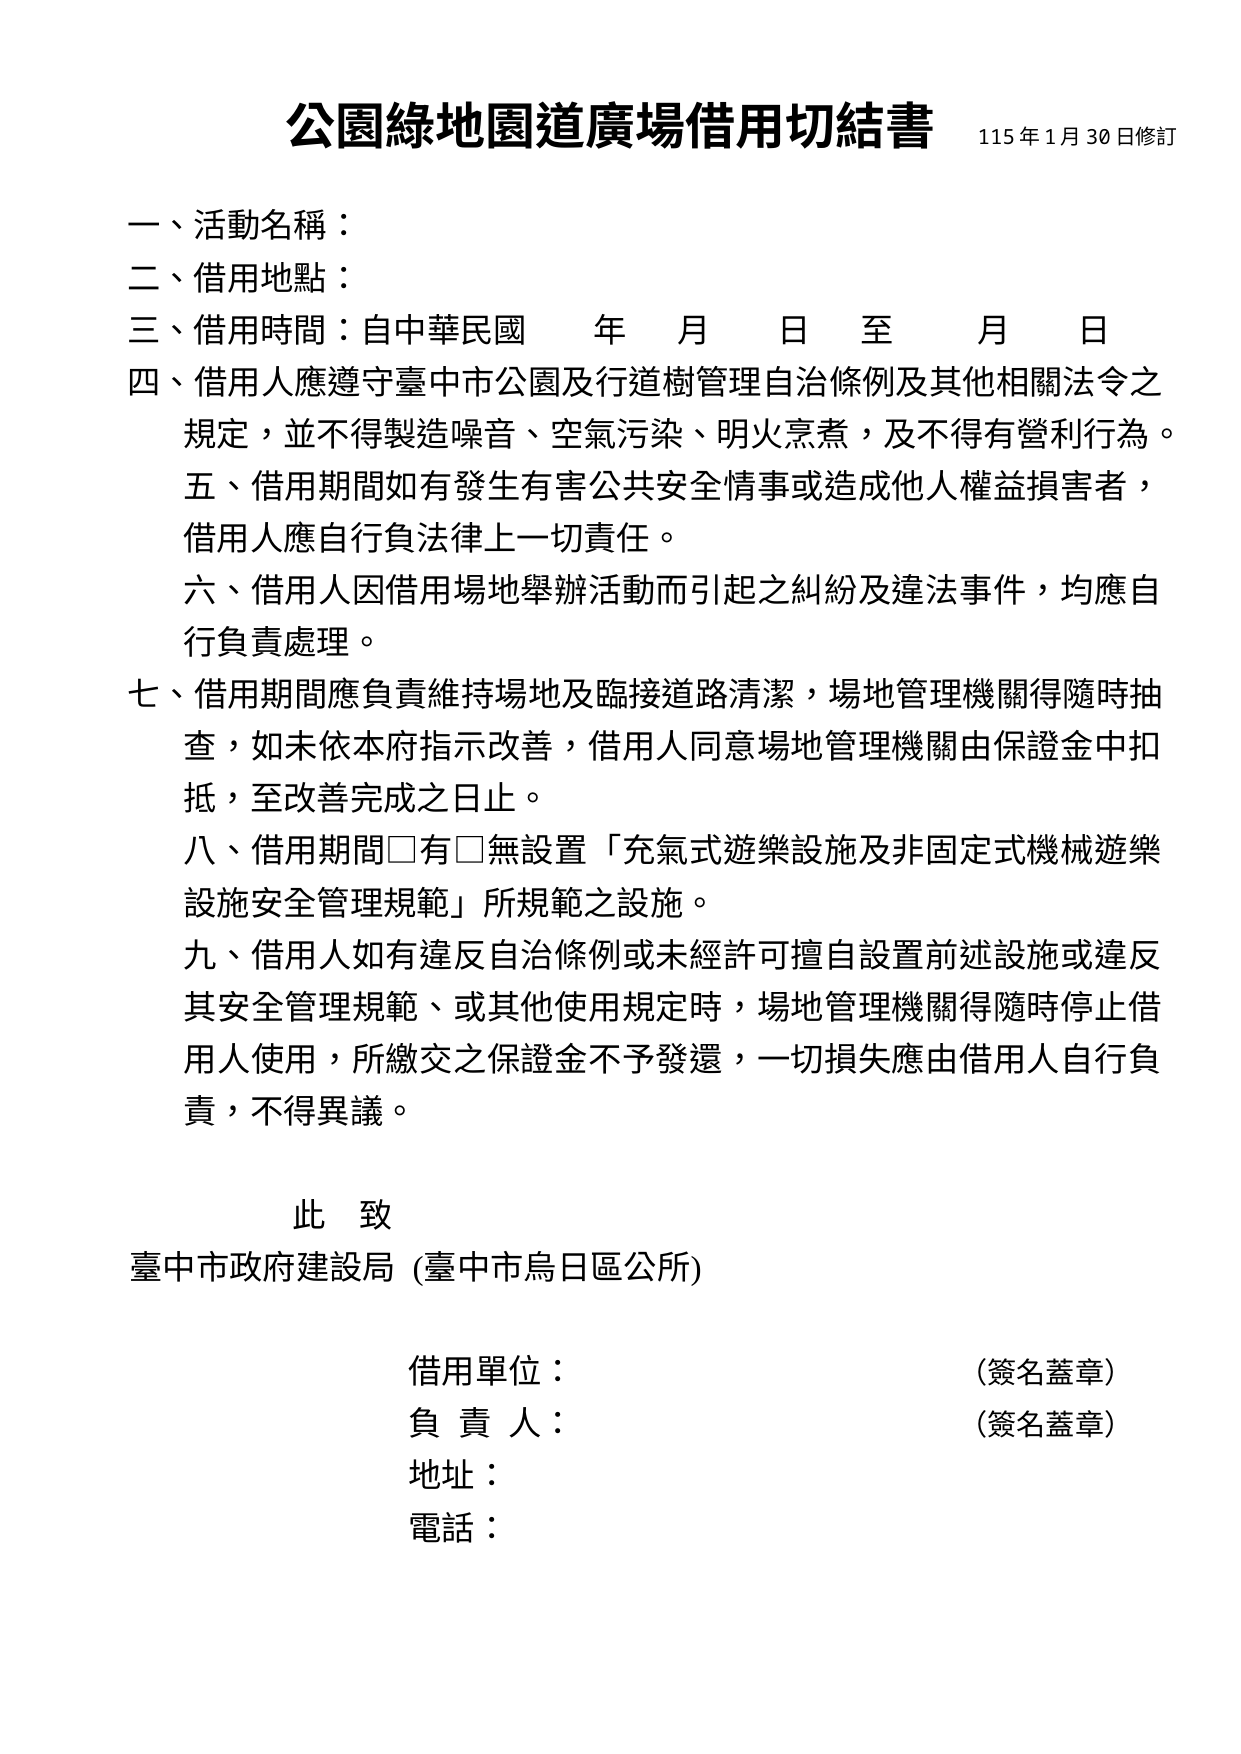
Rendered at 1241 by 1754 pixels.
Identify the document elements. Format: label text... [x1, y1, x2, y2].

text 三、借用時間：自中華民國 年 月 日 至 月 日 [127, 299, 1163, 352]
text 九、借用人如有違反自治條例或未經許可擅自設置前述設施或違反其安全管理規範、或其他使用規定時，場地管理機關得隨時停止借用人使用，所繳交之保證金不予發還，一切損失應由借用人自行負責，不得異議。 [183, 924, 1163, 1133]
text 五、借用期間如有發生有害公共安全情事或造成他人權益損害者，借用人應自行負法律上一切責任。 [183, 456, 1163, 560]
text 借用單位： （簽名蓋章） [408, 1341, 1158, 1393]
text 一、活動名稱： [127, 195, 1121, 247]
text 七、借用期間應負責維持場地及臨接道路清潔，場地管理機關得隨時抽查，如未依本府指示改善，借用人同意場地管理機關由保證金中扣抵，至改善完成之日止。 [127, 664, 1163, 820]
text 公園綠地園道廣場借用切結書 115年1月30日修訂 [71, 87, 1177, 159]
text 四、借用人應遵守臺中市公園及行道樹管理自治條例及其他相關法令之規定，並不得製造噪音、空氣污染、明火烹煮，及不得有營利行為。 [127, 352, 1163, 456]
text 負 責 人： （簽名蓋章） [408, 1393, 1158, 1445]
text 二、借用地點： [127, 247, 1121, 299]
text 此 致 [146, 1185, 1121, 1237]
text 臺中市政府建設局 (臺中市烏日區公所) [71, 1237, 1158, 1289]
text 八、借用期間□有□無設置「充氣式遊樂設施及非固定式機械遊樂設施安全管理規範」所規範之設施。 [183, 820, 1163, 924]
text 六、借用人因借用場地舉辦活動而引起之糾紛及違法事件，均應自行負責處理。 [183, 560, 1163, 664]
text 電話： [408, 1497, 1158, 1549]
text 地址： [408, 1445, 1158, 1497]
